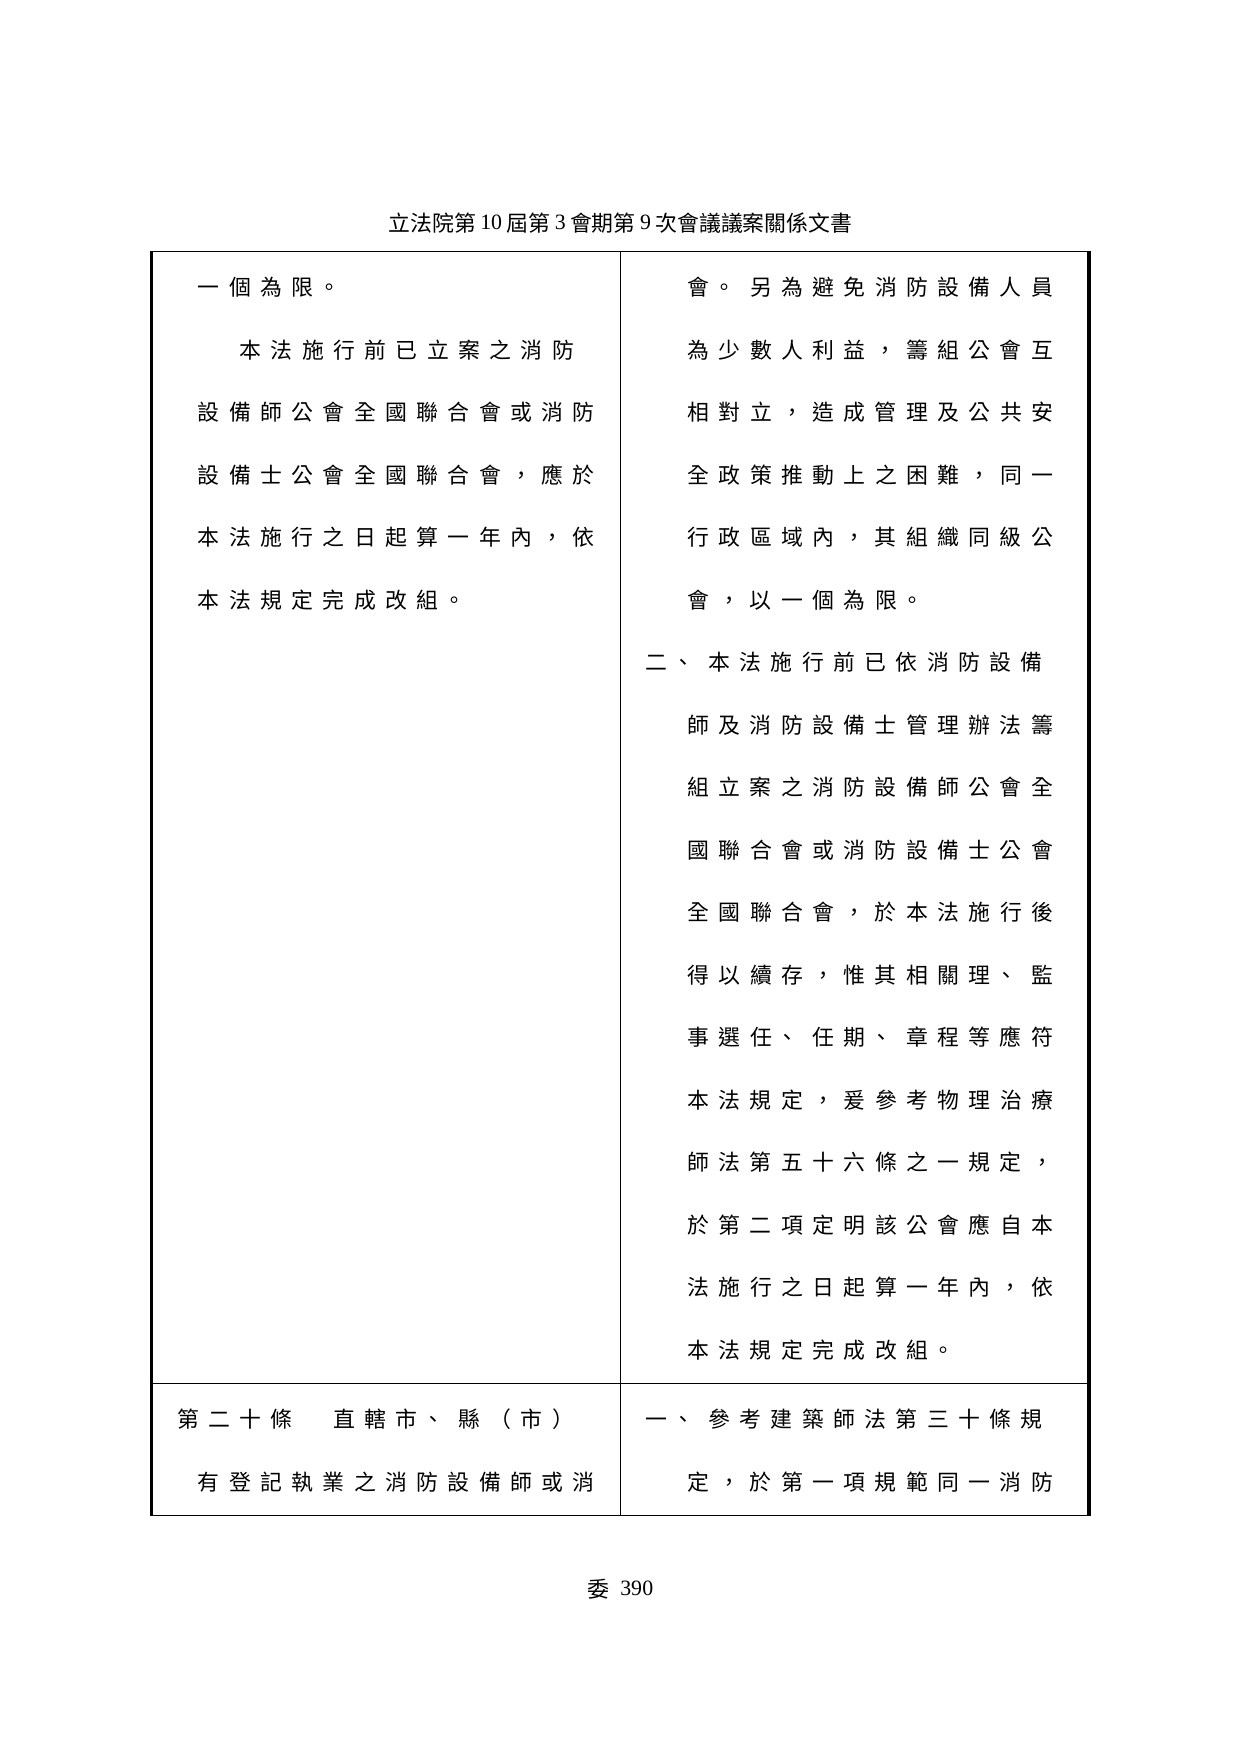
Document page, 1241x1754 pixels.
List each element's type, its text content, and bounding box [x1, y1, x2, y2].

table_cell 一、參考建築師法第三十條規定，於第一項規範同一消防 [621, 1384, 1087, 1514]
table_cell 第二十條 直轄市、縣（市）有登記執業之消防設備師或消 [153, 1384, 620, 1514]
table_cell 一個為限。 本法施行前已立案之消防設備師公會全國聯合會或消防設備士公會全國聯合會，應於本法施行之日起算一年內，依本法規定完成改組。 [153, 252, 620, 1383]
table_cell 會。另為避免消防設備人員為少數人利益，籌組公會互相對立，造成管理及公共安全政策推動上之困難，同一行政區域內，其組織同級公會，以一個為限。 二、本法施行前已依消防設備師及消防設備士管理辦法籌組立案之消防設備師公會全國聯合會或消防設備士公會全國聯合會，於本法施行後得以續存，惟其相關理、監事選任、任期、章程等應符本法規定，爰參考物理治療師法第五十六條之一規定，於第二項定明該公會應自本法施行之日起算一年內，依本法規定完成改組。 [621, 252, 1087, 1383]
